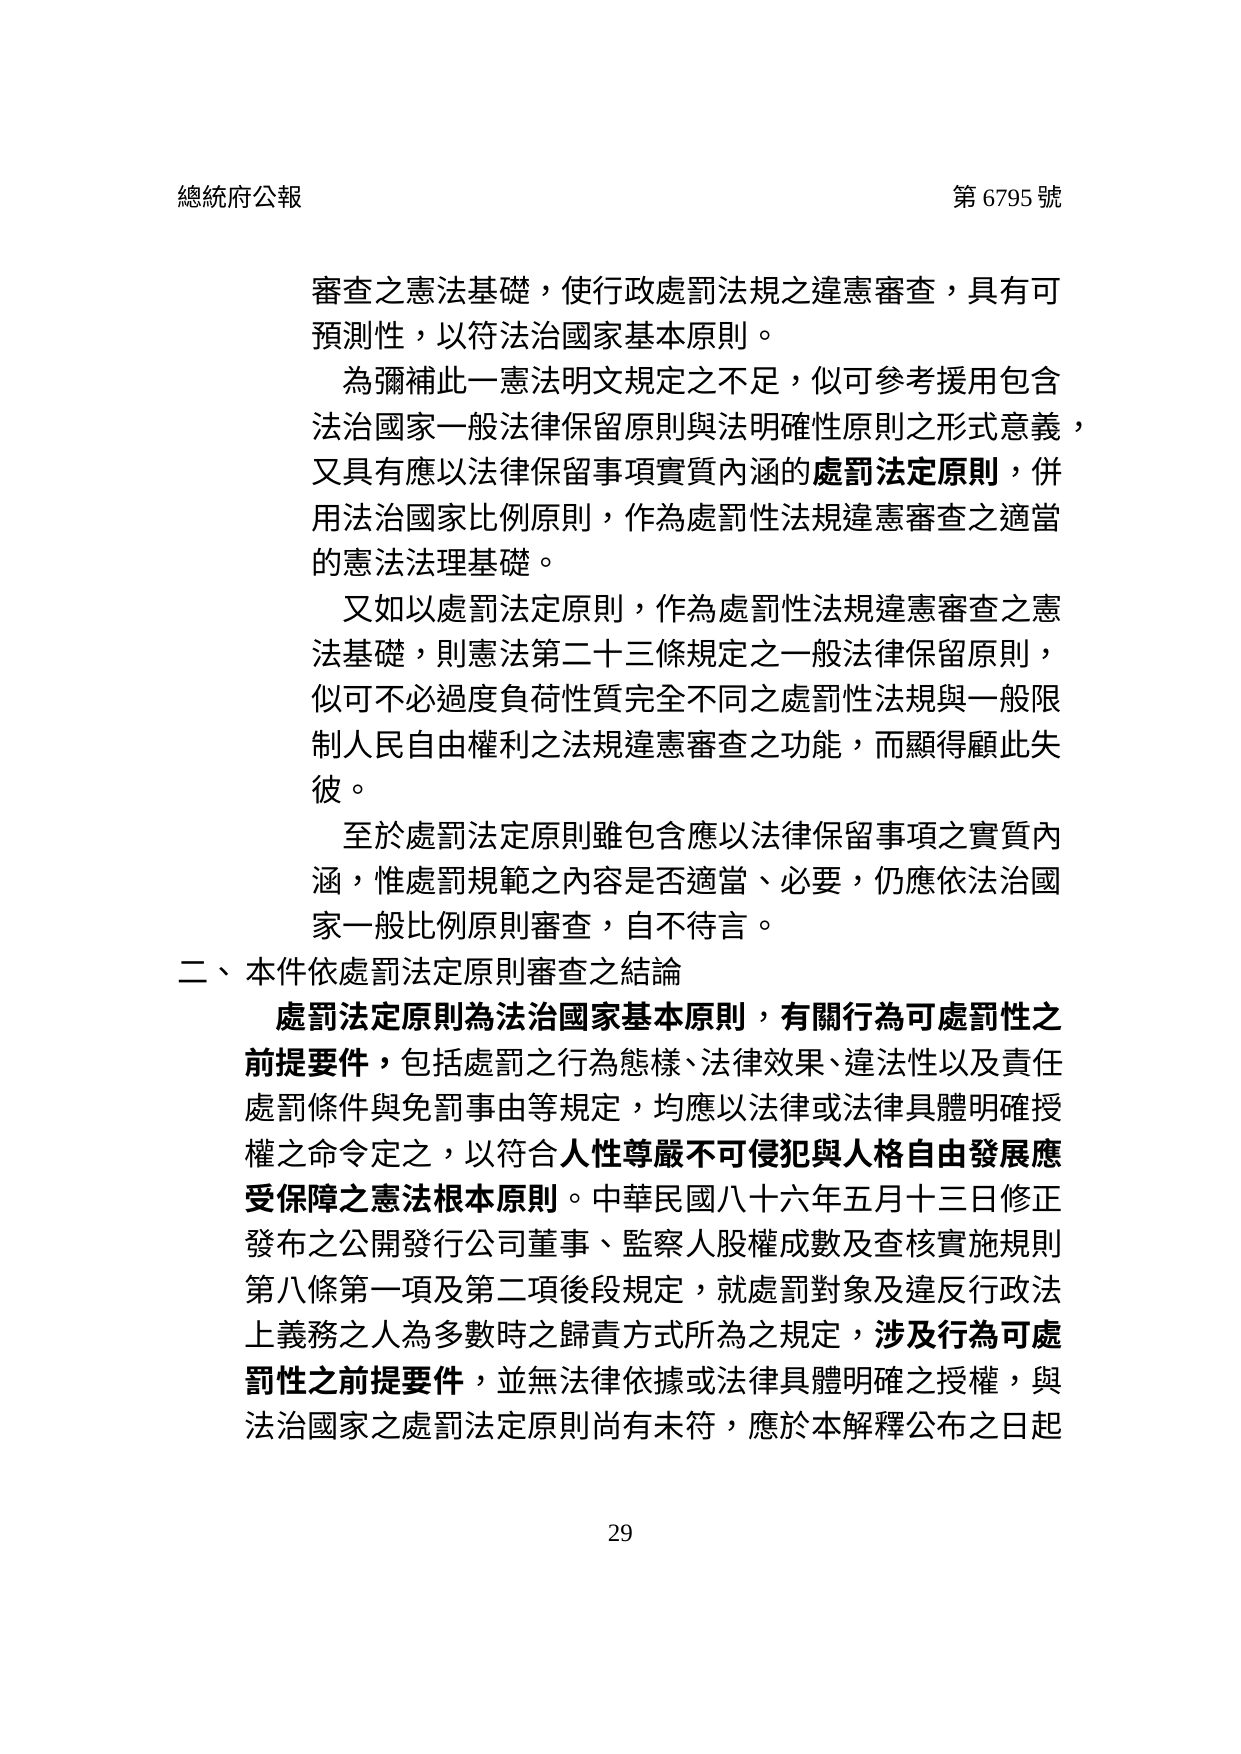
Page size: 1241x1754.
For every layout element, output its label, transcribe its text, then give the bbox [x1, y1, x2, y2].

list 本件依處罰法定原則審查之結論 [177, 947, 1063, 992]
text 處罰法定原則為法治國家基本原則，有關行為可處罰性之前提要件，包括處罰之行為態樣、法律效果、違法性以及責任、處罰條件與免罰事由等規定，均應以法律或法律具體明確授權之命令定之，以符合人性尊嚴不可侵犯與人格自由發展應受保障之憲法根本原則。中華民國八十六年五月十三日修正發布之公開發行公司董事、監察人股權成數及查核實施規則第八條第一項及第二項後段規定，就處罰對象及違反行政法上義務之人為多數時之歸責方式所為之規定，涉及行為可處罰性之前提要件，並無法律依據或法律具體明確之授權，與法治國家之處罰法定原則尚有未符，應於本解釋公布之日起六個月內失其效力。 [244, 992, 1063, 1447]
text 審查之憲法基礎，使行政處罰法規之違憲審查，具有可預測性，以符法治國家基本原則。 [311, 266, 1063, 357]
text 至於處罰法定原則雖包含應以法律保留事項之實質內涵，惟處罰規範之內容是否適當、必要，仍應依法治國家一般比例原則審查，自不待言。 [311, 811, 1063, 947]
text 為彌補此一憲法明文規定之不足，似可參考援用包含法治國家一般法律保留原則與法明確性原則之形式意義，又具有應以法律保留事項實質內涵的處罰法定原則，併用法治國家比例原則，作為處罰性法規違憲審查之適當的憲法法理基礎。 [311, 357, 1063, 584]
text 又如以處罰法定原則，作為處罰性法規違憲審查之憲法基礎，則憲法第二十三條規定之一般法律保留原則，似可不必過度負荷性質完全不同之處罰性法規與一般限制人民自由權利之法規違憲審查之功能，而顯得顧此失彼。 [311, 584, 1063, 811]
